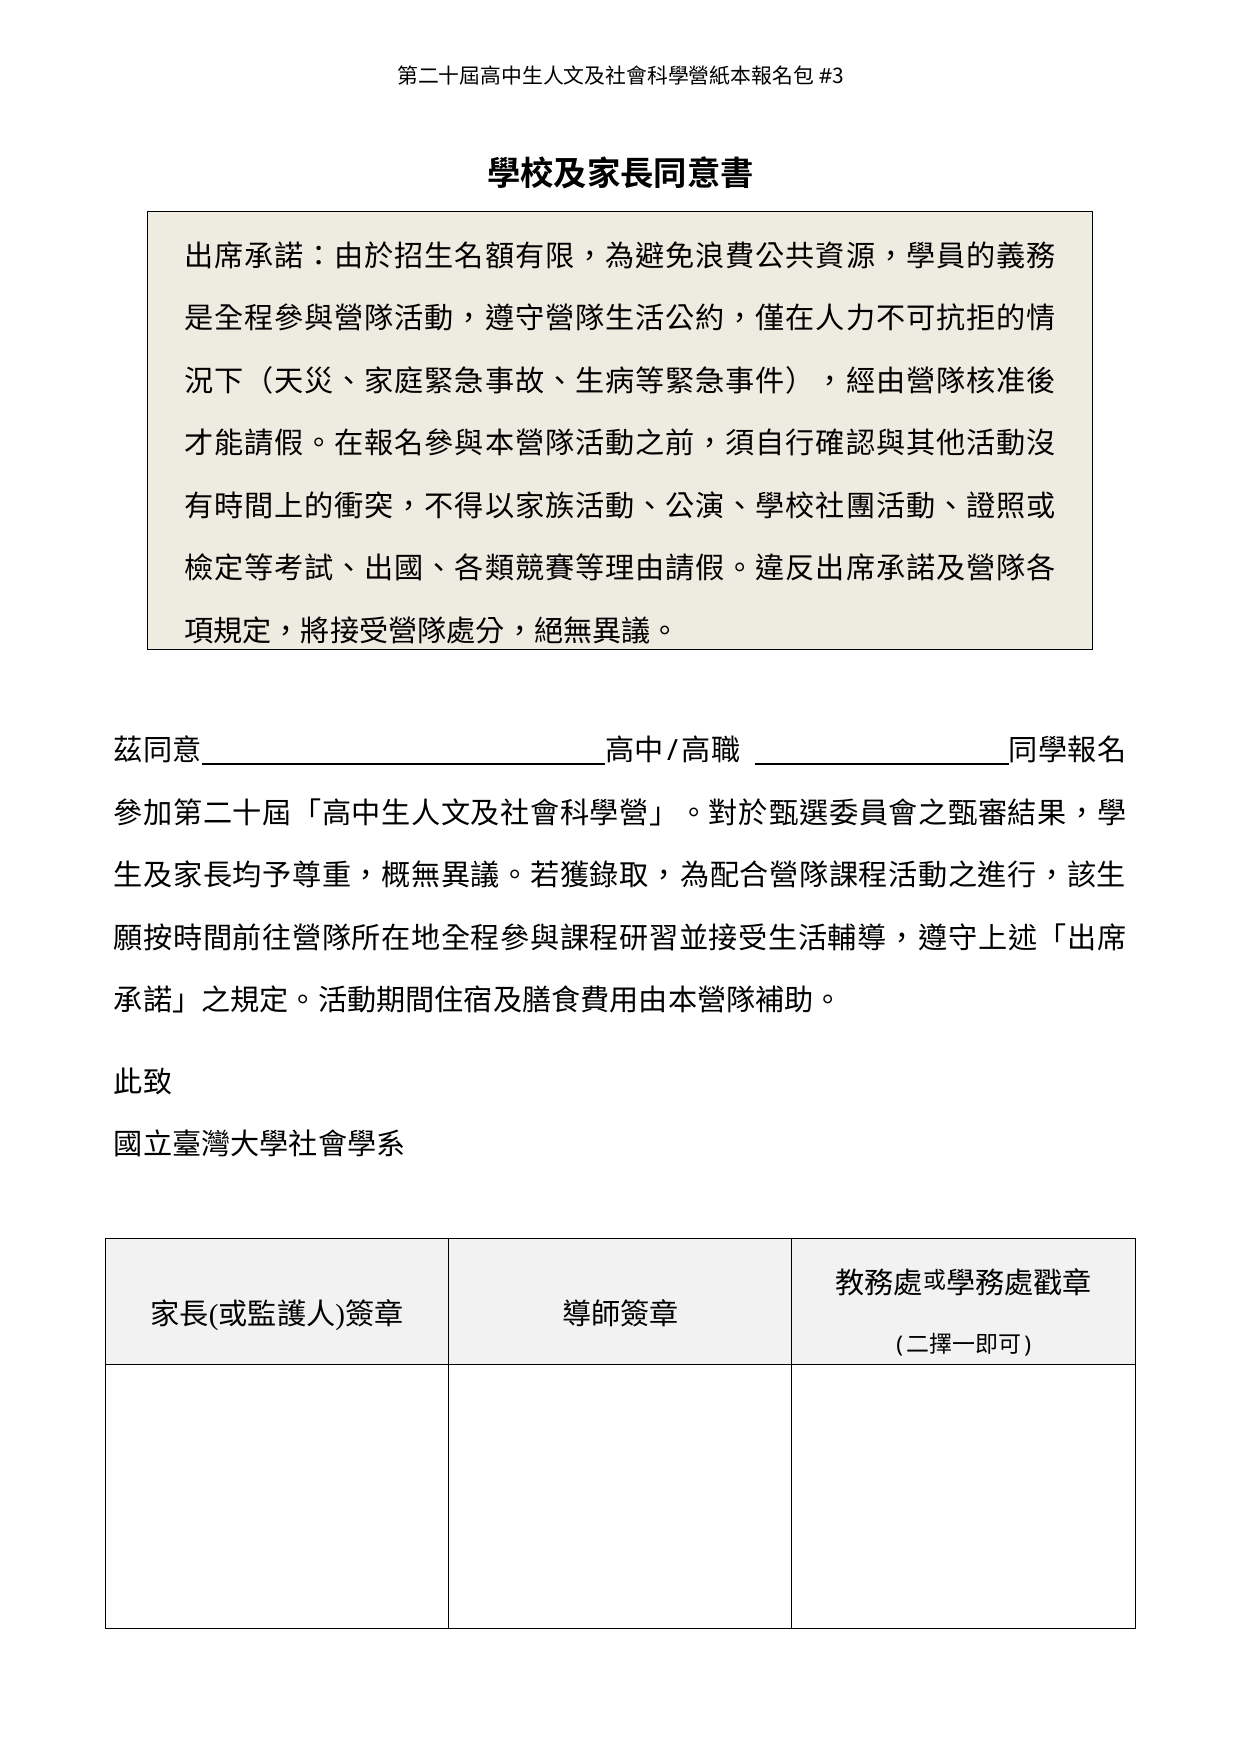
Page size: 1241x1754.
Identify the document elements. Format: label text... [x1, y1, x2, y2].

text 國立臺灣大學社會學系 [114, 1100, 1152, 1163]
text 學校及家長同意書 [89, 129, 1152, 192]
text 此致 [114, 1038, 1127, 1100]
table_header 出席承諾：由於招生名額有限，為避免浪費公共資源，學員的義務是全程參與營隊活動，遵守營隊生活公約，僅在人力不可抗拒的情況下（天災、家庭緊急事故、生病等緊急事件），經由營隊核准後才能請假。在報名參與本營隊活動之前，須自行確認與其他活動沒有時間上的衝突，不得以家族活動、公演、學校社團活動、證照或檢定等考試、出國、各類競賽等理由請假。違反出席承諾及營隊各項規定，將接受營隊處分，絕無異議。 [148, 212, 1092, 649]
table_header 導師簽章 [449, 1239, 791, 1364]
table_cell [792, 1365, 1135, 1627]
table_header 教務處或學務處戳章 (二擇一即可) [792, 1239, 1135, 1364]
table_cell [449, 1365, 791, 1627]
text 茲同意 高中/高職 同學報名參加第二十屆「高中生人文及社會科學營」。對於甄選委員會之甄審結果，學生及家長均予尊重，概無異議。若獲錄取，為配合營隊課程活動之進行，該生願按時間前往營隊所在地全程參與課程研習並接受生活輔導，遵守上述「出席承諾」之規定。活動期間住宿及膳食費用由本營隊補助。 [114, 706, 1127, 1019]
table_header 家長(或監護人)簽章 [106, 1239, 448, 1364]
table_cell [106, 1365, 448, 1627]
